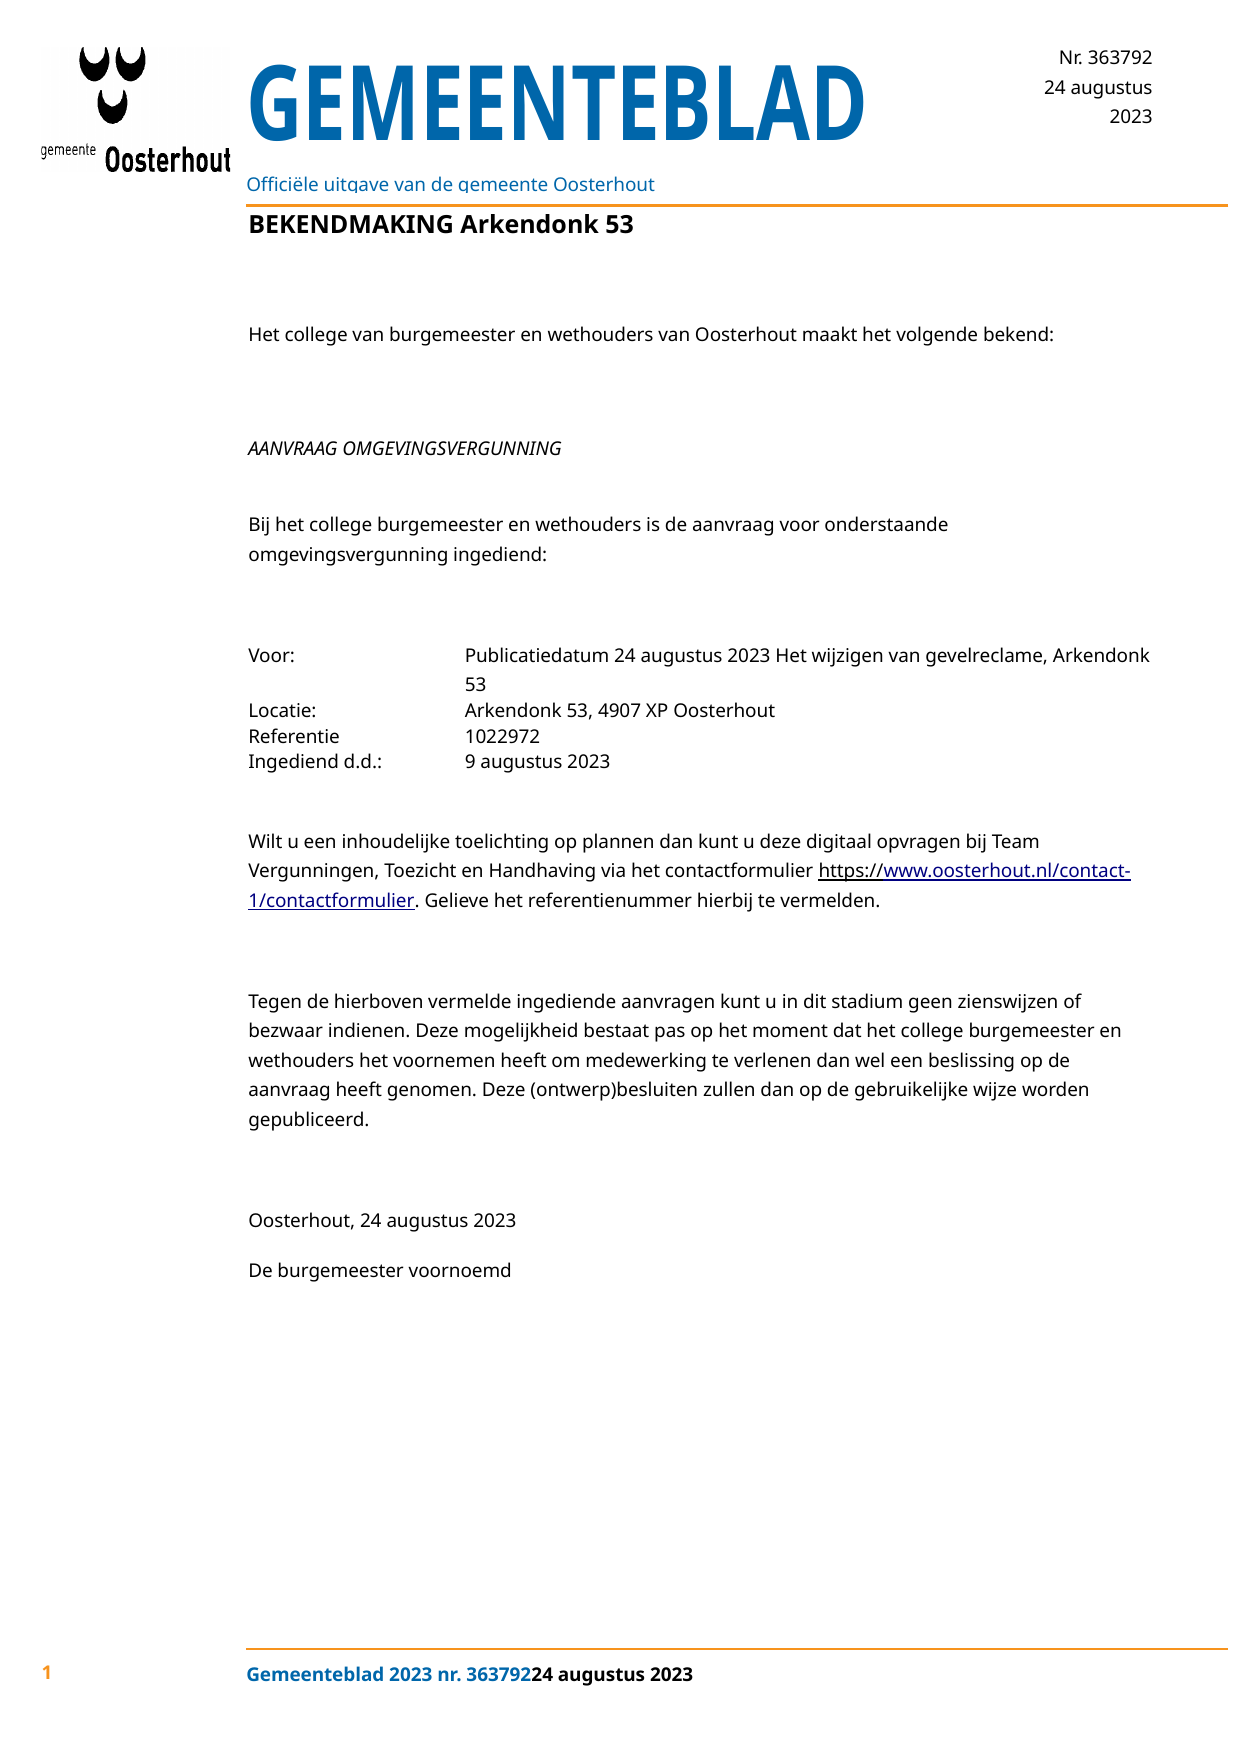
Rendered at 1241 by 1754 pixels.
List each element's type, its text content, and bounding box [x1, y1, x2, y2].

table_cell Referentie [248, 723, 464, 748]
text AANVRAAG OMGEVINGSVERGUNNING [248, 435, 1152, 461]
table_cell Ingediend d.d.: [248, 749, 464, 774]
table_cell 1022972 [465, 723, 1152, 748]
text Tegen de hierboven vermelde ingediende aanvragen kunt u in dit stadium geen zienswijzen of bezwaar indienen. Deze mogelijkheid bestaat pas op het moment dat het college burgemeester en wethouders het voornemen heeft om medewerking te verlenen dan wel een beslissing op de aanvraag heeft genomen. Deze (ontwerp)besluiten zullen dan op de gebruikelijke wijze worden gepubliceerd. [248, 988, 1152, 1132]
text Bij het college burgemeester en wethouders is de aanvraag voor onderstaande omgevingsvergunning ingediend: [248, 511, 1152, 567]
table_cell 9 augustus 2023 [465, 749, 1152, 774]
text BEKENDMAKING Arkendonk 53 [248, 207, 1152, 241]
table_header Voor: [248, 642, 464, 697]
text De burgemeester voornoemd [248, 1257, 1152, 1283]
text Het college van burgemeester en wethouders van Oosterhout maakt het volgende bekend: [248, 321, 1152, 346]
picture [41, 47, 231, 172]
table_header Publicatiedatum 24 augustus 2023 Het wijzigen van gevelreclame, Arkendonk 53 [465, 642, 1152, 697]
text Oosterhout, 24 augustus 2023 [248, 1207, 1152, 1233]
table_cell Locatie: [248, 697, 464, 723]
text Wilt u een inhoudelijke toelichting op plannen dan kunt u deze digitaal opvragen bij Team Vergunningen, Toezicht en Handhaving via het contactformulier https://www.oosterhout.nl/contact-1/contactformulier. Gelieve het referentienummer hierbij te vermelden. [248, 828, 1152, 913]
table_cell Arkendonk 53, 4907 XP Oosterhout [465, 697, 1152, 723]
